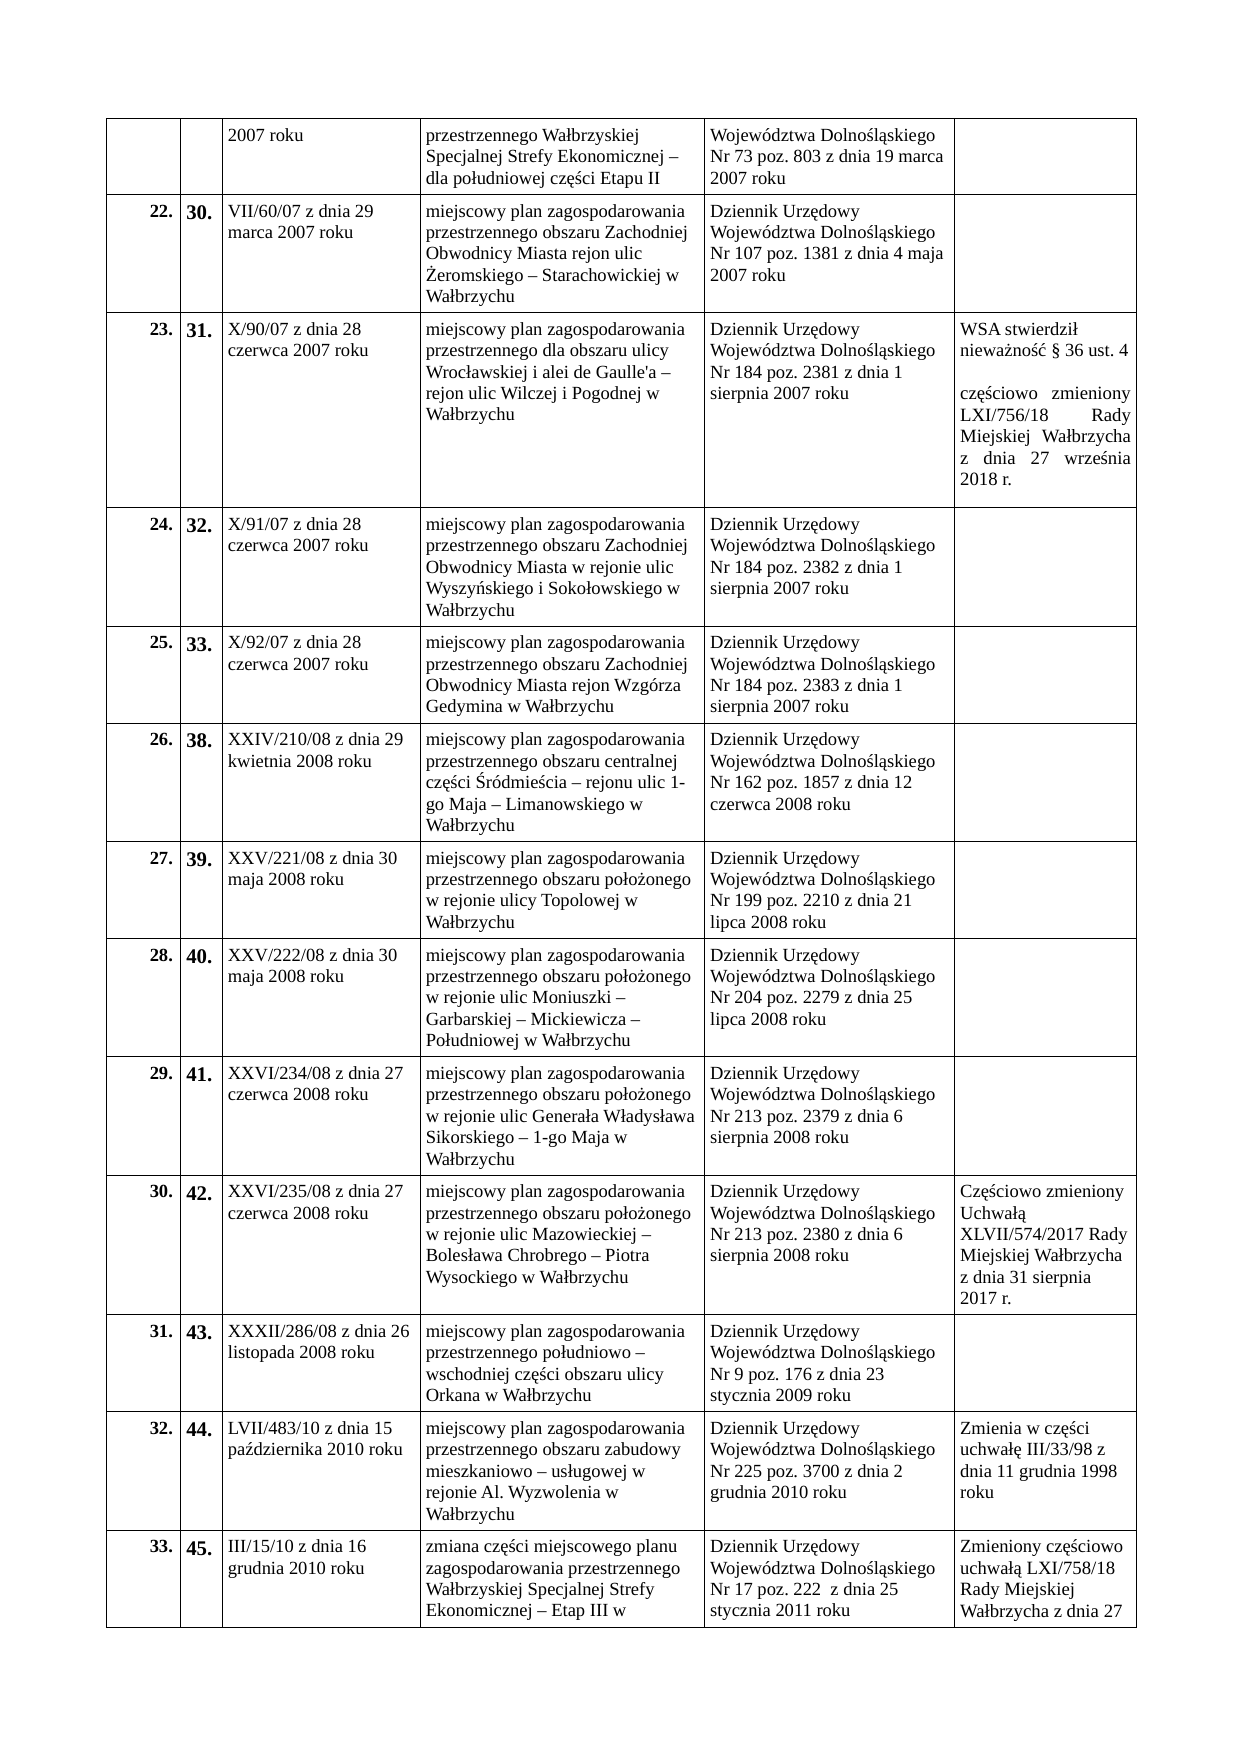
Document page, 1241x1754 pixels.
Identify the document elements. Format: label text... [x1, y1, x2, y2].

table_cell miejscowy plan zagospodarowania przestrzennego obszaru Zachodniej Obwodnicy Miasta w rejonie ulic Wyszyńskiego i Sokołowskiego w Wałbrzychu [421, 508, 704, 626]
table_cell XXV/222/08 z dnia 30 maja 2008 roku [223, 939, 420, 1056]
table_cell [181, 119, 222, 194]
table_cell Dziennik Urzędowy Województwa Dolnośląskiego Nr 213 poz. 2380 z dnia 6 sierpnia 2008 roku [705, 1176, 954, 1314]
table_cell 41. [181, 1057, 222, 1174]
table_cell [107, 939, 180, 1056]
table_cell [107, 1176, 180, 1314]
table_cell XXV/221/08 z dnia 30 maja 2008 roku [223, 842, 420, 938]
table_cell [955, 627, 1136, 723]
table_cell Dziennik Urzędowy Województwa Dolnośląskiego Nr 9 poz. 176 z dnia 23 stycznia 2009 roku [705, 1315, 954, 1411]
table_cell [955, 508, 1136, 626]
table_cell Dziennik Urzędowy Województwa Dolnośląskiego Nr 184 poz. 2383 z dnia 1 sierpnia 2007 roku [705, 627, 954, 723]
table_cell Częściowo zmieniony Uchwałą XLVII/574/2017 Rady Miejskiej Wałbrzycha z dnia 31 sierpnia 2017 r. [955, 1176, 1136, 1314]
table_cell X/92/07 z dnia 28 czerwca 2007 roku [223, 627, 420, 723]
table_cell 40. [181, 939, 222, 1056]
table_cell zmiana części miejscowego planu zagospodarowania przestrzennego Wałbrzyskiej Specjalnej Strefy Ekonomicznej – Etap III w [421, 1531, 704, 1627]
table_cell [107, 627, 180, 723]
table_cell [107, 1057, 180, 1174]
table_cell [107, 508, 180, 626]
table_cell [107, 1315, 180, 1411]
table_cell X/90/07 z dnia 28 czerwca 2007 roku [223, 313, 420, 507]
table_cell Dziennik Urzędowy Województwa Dolnośląskiego Nr 162 poz. 1857 z dnia 12 czerwca 2008 roku [705, 724, 954, 841]
table_cell Dziennik Urzędowy Województwa Dolnośląskiego Nr 17 poz. 222 z dnia 25 stycznia 2011 roku [705, 1531, 954, 1627]
table_cell [955, 939, 1136, 1056]
table_cell [107, 313, 180, 507]
table_cell X/91/07 z dnia 28 czerwca 2007 roku [223, 508, 420, 626]
table_cell VII/60/07 z dnia 29 marca 2007 roku [223, 195, 420, 312]
table_cell 44. [181, 1412, 222, 1529]
table_cell 39. [181, 842, 222, 938]
table_cell Zmieniony częściowo uchwałą LXI/758/18 Rady Miejskiej Wałbrzycha z dnia 27 [955, 1531, 1136, 1627]
table_cell [107, 119, 180, 194]
table_cell 42. [181, 1176, 222, 1314]
table_cell Dziennik Urzędowy Województwa Dolnośląskiego Nr 184 poz. 2382 z dnia 1 sierpnia 2007 roku [705, 508, 954, 626]
table_cell miejscowy plan zagospodarowania przestrzennego obszaru położonego w rejonie ulic Generała Władysława Sikorskiego – 1-go Maja w Wałbrzychu [421, 1057, 704, 1174]
table_cell WSA stwierdził nieważność § 36 ust. 4 częściowo zmieniony LXI/756/18 Rady Miejskiej Wałbrzycha z dnia 27 września 2018 r. [955, 313, 1136, 507]
table_cell 30. [181, 195, 222, 312]
table_cell 38. [181, 724, 222, 841]
table_cell miejscowy plan zagospodarowania przestrzennego obszaru Zachodniej Obwodnicy Miasta rejon ulic Żeromskiego – Starachowickiej w Wałbrzychu [421, 195, 704, 312]
table_cell 2007 roku [223, 119, 420, 194]
table_cell XXVI/235/08 z dnia 27 czerwca 2008 roku [223, 1176, 420, 1314]
table_cell 32. [181, 508, 222, 626]
table_cell XXVI/234/08 z dnia 27 czerwca 2008 roku [223, 1057, 420, 1174]
table_cell przestrzennego Wałbrzyskiej Specjalnej Strefy Ekonomicznej – dla południowej części Etapu II [421, 119, 704, 194]
table_cell [955, 724, 1136, 841]
table_cell [955, 195, 1136, 312]
table_cell Dziennik Urzędowy Województwa Dolnośląskiego Nr 225 poz. 3700 z dnia 2 grudnia 2010 roku [705, 1412, 954, 1529]
table_cell Zmienia w części uchwałę III/33/98 z dnia 11 grudnia 1998 roku [955, 1412, 1136, 1529]
table_cell Województwa Dolnośląskiego Nr 73 poz. 803 z dnia 19 marca 2007 roku [705, 119, 954, 194]
table_cell Dziennik Urzędowy Województwa Dolnośląskiego Nr 199 poz. 2210 z dnia 21 lipca 2008 roku [705, 842, 954, 938]
table_cell Dziennik Urzędowy Województwa Dolnośląskiego Nr 184 poz. 2381 z dnia 1 sierpnia 2007 roku [705, 313, 954, 507]
table_cell miejscowy plan zagospodarowania przestrzennego obszaru zabudowy mieszkaniowo – usługowej w rejonie Al. Wyzwolenia w Wałbrzychu [421, 1412, 704, 1529]
table_cell III/15/10 z dnia 16 grudnia 2010 roku [223, 1531, 420, 1627]
table_cell miejscowy plan zagospodarowania przestrzennego obszaru centralnej części Śródmieścia – rejonu ulic 1-go Maja – Limanowskiego w Wałbrzychu [421, 724, 704, 841]
table_cell Dziennik Urzędowy Województwa Dolnośląskiego Nr 204 poz. 2279 z dnia 25 lipca 2008 roku [705, 939, 954, 1056]
table_cell miejscowy plan zagospodarowania przestrzennego obszaru położonego w rejonie ulic Mazowieckiej – Bolesława Chrobrego – Piotra Wysockiego w Wałbrzychu [421, 1176, 704, 1314]
table_cell [107, 842, 180, 938]
table_cell [107, 1531, 180, 1627]
table_cell [107, 724, 180, 841]
table_cell XXIV/210/08 z dnia 29 kwietnia 2008 roku [223, 724, 420, 841]
table_cell miejscowy plan zagospodarowania przestrzennego obszaru położonego w rejonie ulic Moniuszki – Garbarskiej – Mickiewicza – Południowej w Wałbrzychu [421, 939, 704, 1056]
table_cell 31. [181, 313, 222, 507]
table_cell miejscowy plan zagospodarowania przestrzennego południowo – wschodniej części obszaru ulicy Orkana w Wałbrzychu [421, 1315, 704, 1411]
table_cell XXXII/286/08 z dnia 26 listopada 2008 roku [223, 1315, 420, 1411]
table_cell [107, 1412, 180, 1529]
table_cell LVII/483/10 z dnia 15 października 2010 roku [223, 1412, 420, 1529]
table_cell [955, 842, 1136, 938]
table_cell Dziennik Urzędowy Województwa Dolnośląskiego Nr 213 poz. 2379 z dnia 6 sierpnia 2008 roku [705, 1057, 954, 1174]
table_cell [955, 119, 1136, 194]
table_cell 43. [181, 1315, 222, 1411]
table_cell miejscowy plan zagospodarowania przestrzennego dla obszaru ulicy Wrocławskiej i alei de Gaulle'a – rejon ulic Wilczej i Pogodnej w Wałbrzychu [421, 313, 704, 507]
table_cell [955, 1057, 1136, 1174]
table_cell [955, 1315, 1136, 1411]
table_cell 33. [181, 627, 222, 723]
table_cell Dziennik Urzędowy Województwa Dolnośląskiego Nr 107 poz. 1381 z dnia 4 maja 2007 roku [705, 195, 954, 312]
table_cell miejscowy plan zagospodarowania przestrzennego obszaru położonego w rejonie ulicy Topolowej w Wałbrzychu [421, 842, 704, 938]
table_cell [107, 195, 180, 312]
table_cell 45. [181, 1531, 222, 1627]
table_cell miejscowy plan zagospodarowania przestrzennego obszaru Zachodniej Obwodnicy Miasta rejon Wzgórza Gedymina w Wałbrzychu [421, 627, 704, 723]
